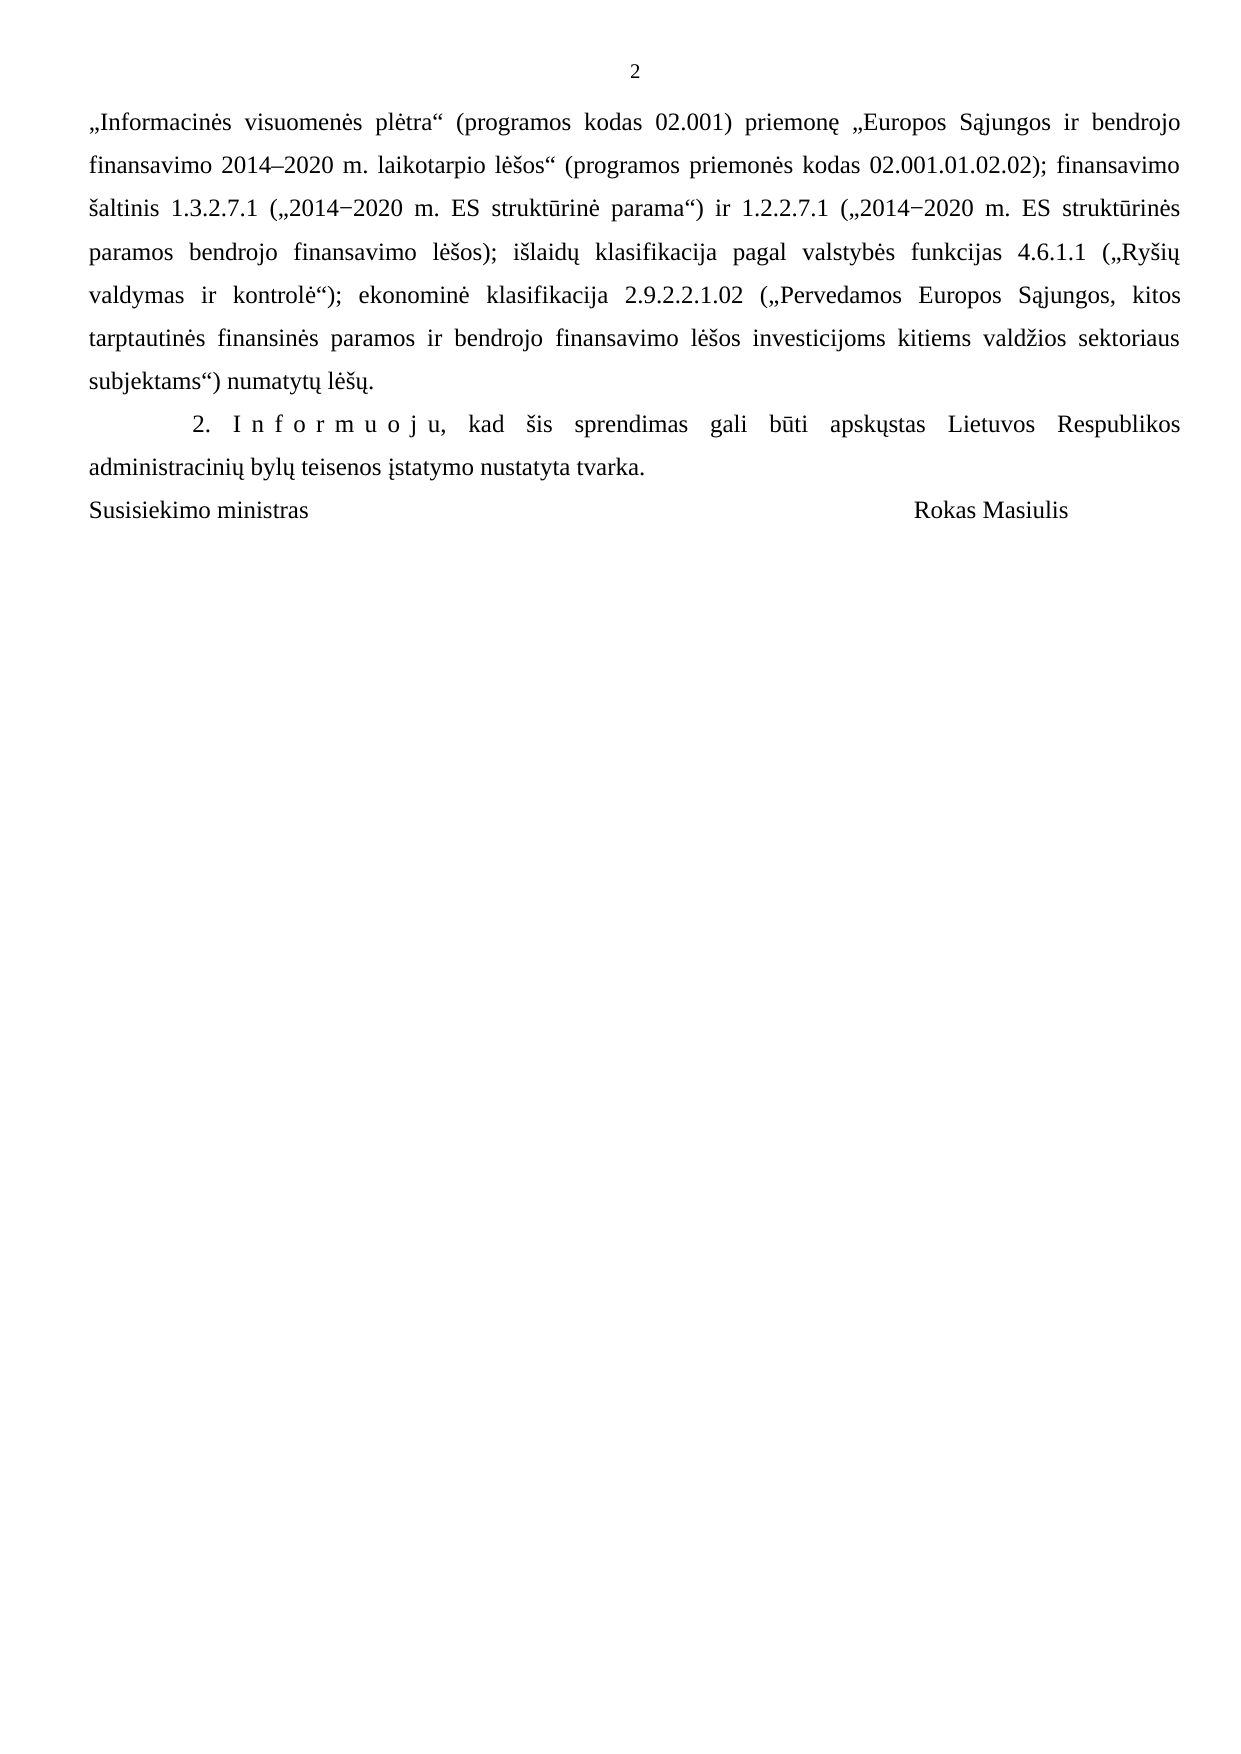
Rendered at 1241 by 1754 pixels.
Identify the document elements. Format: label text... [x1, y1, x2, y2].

text Susisiekimo ministras Rokas Masiulis [89, 495, 1181, 524]
text „Informacinės visuomenės plėtra“ (programos kodas 02.001) priemonę „Europos Sąjungos ir bendrojo finansavimo 2014–2020 m. laikotarpio lėšos“ (programos priemonės kodas 02.001.01.02.02); finansavimo šaltinis 1.3.2.7.1 („2014−2020 m. ES struktūrinė parama“) ir 1.2.2.7.1 („2014−2020 m. ES struktūrinės paramos bendrojo finansavimo lėšos); išlaidų klasifikacija pagal valstybės funkcijas 4.6.1.1 („Ryšių valdymas ir kontrolė“); ekonominė klasifikacija 2.9.2.2.1.02 („Pervedamos Europos Sąjungos, kitos tarptautinės finansinės paramos ir bendrojo finansavimo lėšos investicijoms kitiems valdžios sektoriaus subjektams“) numatytų lėšų. [89, 107, 1181, 395]
text 2. Informuoju, kad šis sprendimas gali būti apskųstas Lietuvos Respublikos administracinių bylų teisenos įstatymo nustatyta tvarka. [89, 409, 1181, 481]
